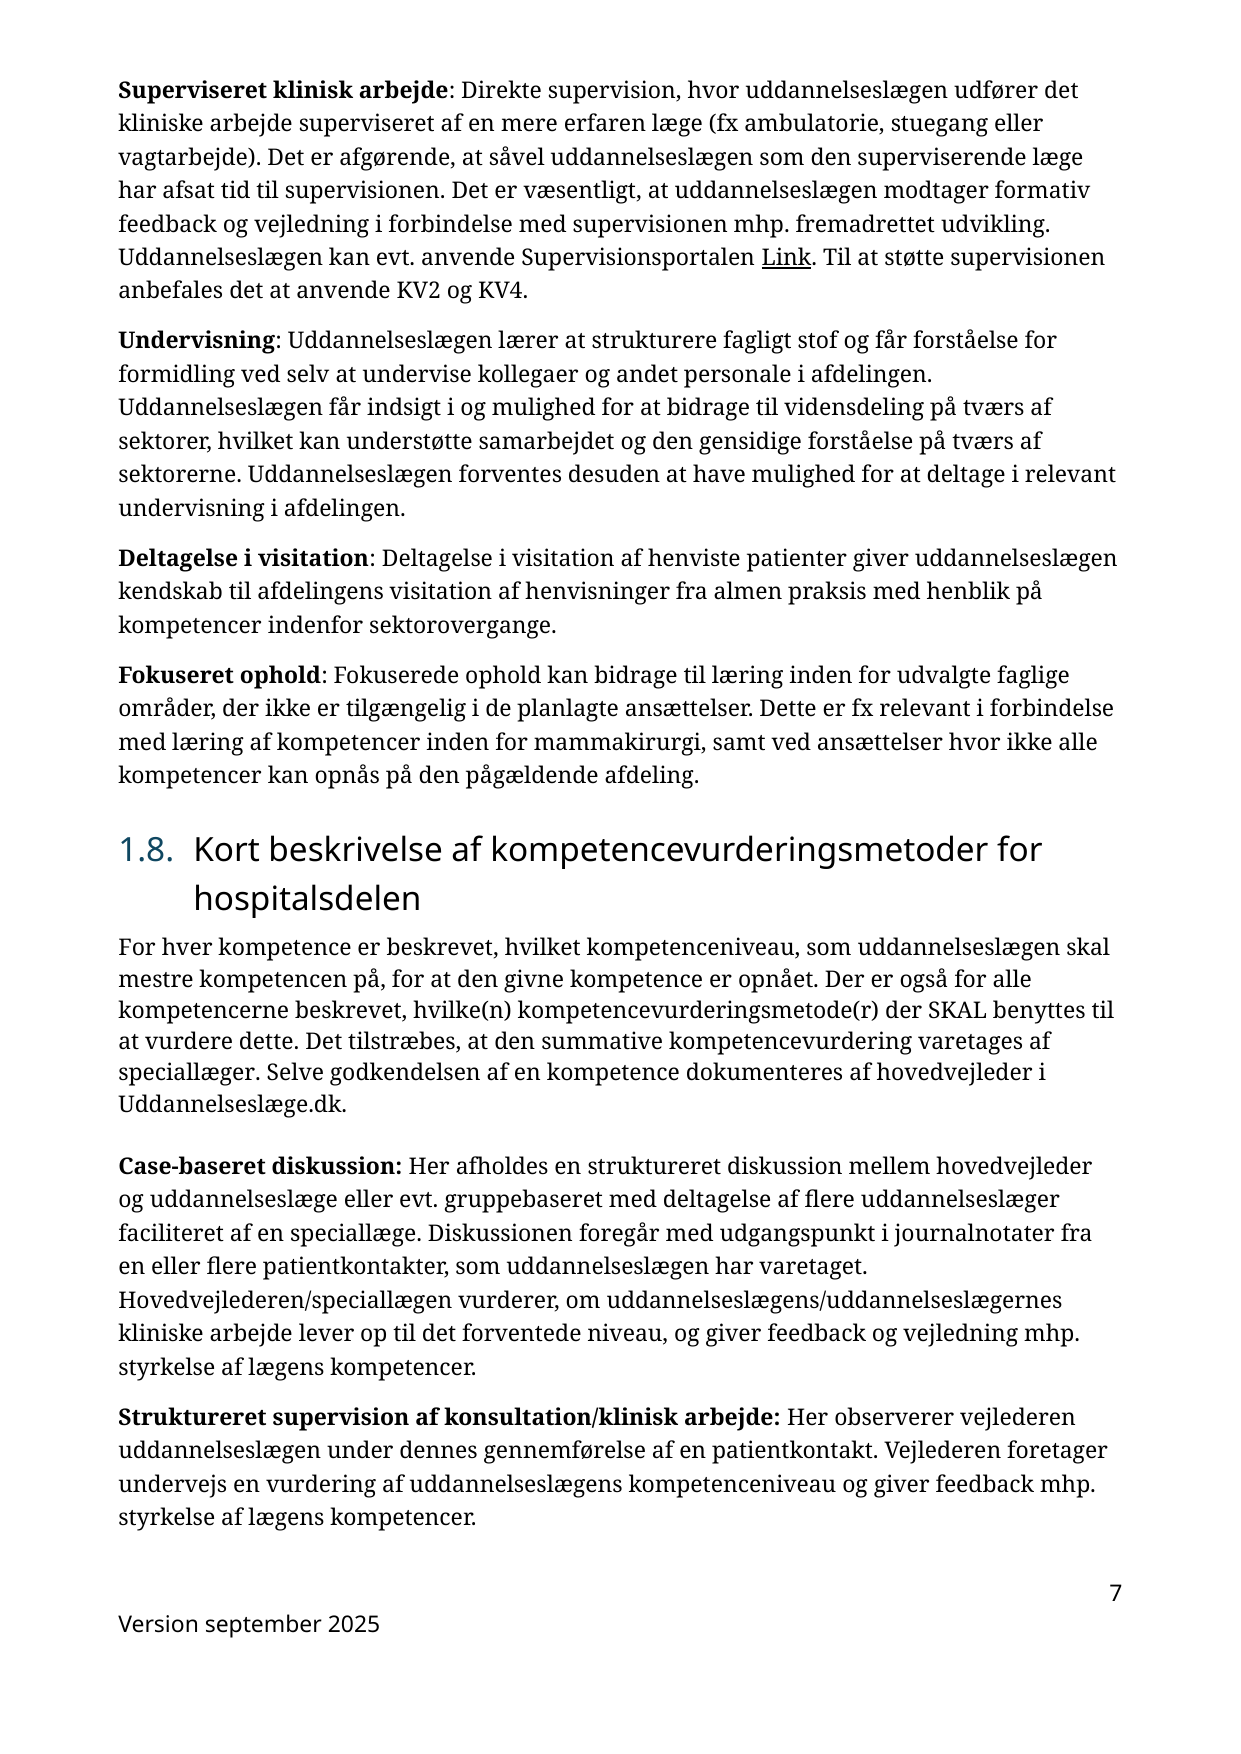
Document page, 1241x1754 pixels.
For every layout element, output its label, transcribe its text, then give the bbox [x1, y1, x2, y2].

text For hver kompetence er beskrevet, hvilket kompetenceniveau, som uddannelseslægen skal mestre kompetencen på, for at den givne kompetence er opnået. Der er også for alle kompetencerne beskrevet, hvilke(n) kompetencevurderingsmetode(r) der SKAL benyttes til at vurdere dette. Det tilstræbes, at den summative kompetencevurdering varetages af speciallæger. Selve godkendelsen af en kompetence dokumenteres af hovedvejleder i Uddannelseslæge.dk. [118, 931, 1122, 1119]
text Superviseret klinisk arbejde: Direkte supervision, hvor uddannelseslægen udfører det kliniske arbejde superviseret af en mere erfaren læge (fx ambulatorie, stuegang eller vagtarbejde). Det er afgørende, at såvel uddannelseslægen som den superviserende læge har afsat tid til supervisionen. Det er væsentligt, at uddannelseslægen modtager formativ feedback og vejledning i forbindelse med supervisionen mhp. fremadrettet udvikling. Uddannelseslægen kan evt. anvende Supervisionsportalen Link. Til at støtte supervisionen anbefales det at anvende KV2 og KV4. [118, 74, 1122, 306]
list Kort beskrivelse af kompetencevurderingsmetoder for hospitalsdelen [118, 826, 1122, 920]
text Undervisning: Uddannelseslægen lærer at strukturere fagligt stof og får forståelse for formidling ved selv at undervise kollegaer og andet personale i afdelingen. Uddannelseslægen får indsigt i og mulighed for at bidrage til vidensdeling på tværs af sektorer, hvilket kan understøtte samarbejdet og den gensidige forståelse på tværs af sektorerne. Uddannelseslægen forventes desuden at have mulighed for at deltage i relevant undervisning i afdelingen. [118, 324, 1122, 523]
text Struktureret supervision af konsultation/klinisk arbejde: Her observerer vejlederen uddannelseslægen under dennes gennemførelse af en patientkontakt. Vejlederen foretager undervejs en vurdering af uddannelseslægens kompetenceniveau og giver feedback mhp. styrkelse af lægens kompetencer. [118, 1401, 1122, 1532]
text Fokuseret ophold: Fokuserede ophold kan bidrage til læring inden for udvalgte faglige områder, der ikke er tilgængelig i de planlagte ansættelser. Dette er fx relevant i forbindelse med læring af kompetencer inden for mammakirurgi, samt ved ansættelser hvor ikke alle kompetencer kan opnås på den pågældende afdeling. [118, 659, 1122, 790]
text Deltagelse i visitation: Deltagelse i visitation af henviste patienter giver uddannelseslægen kendskab til afdelingens visitation af henvisninger fra almen praksis med henblik på kompetencer indenfor sektorovergange. [118, 542, 1122, 640]
text Case-baseret diskussion: Her afholdes en struktureret diskussion mellem hovedvejleder og uddannelseslæge eller evt. gruppebaseret med deltagelse af flere uddannelseslæger faciliteret af en speciallæge. Diskussionen foregår med udgangspunkt i journalnotater fra en eller flere patientkontakter, som uddannelseslægen har varetaget. Hovedvejlederen/speciallægen vurderer, om uddannelseslægens/uddannelseslægernes kliniske arbejde lever op til det forventede niveau, og giver feedback og vejledning mhp. styrkelse af lægens kompetencer. [118, 1150, 1122, 1382]
